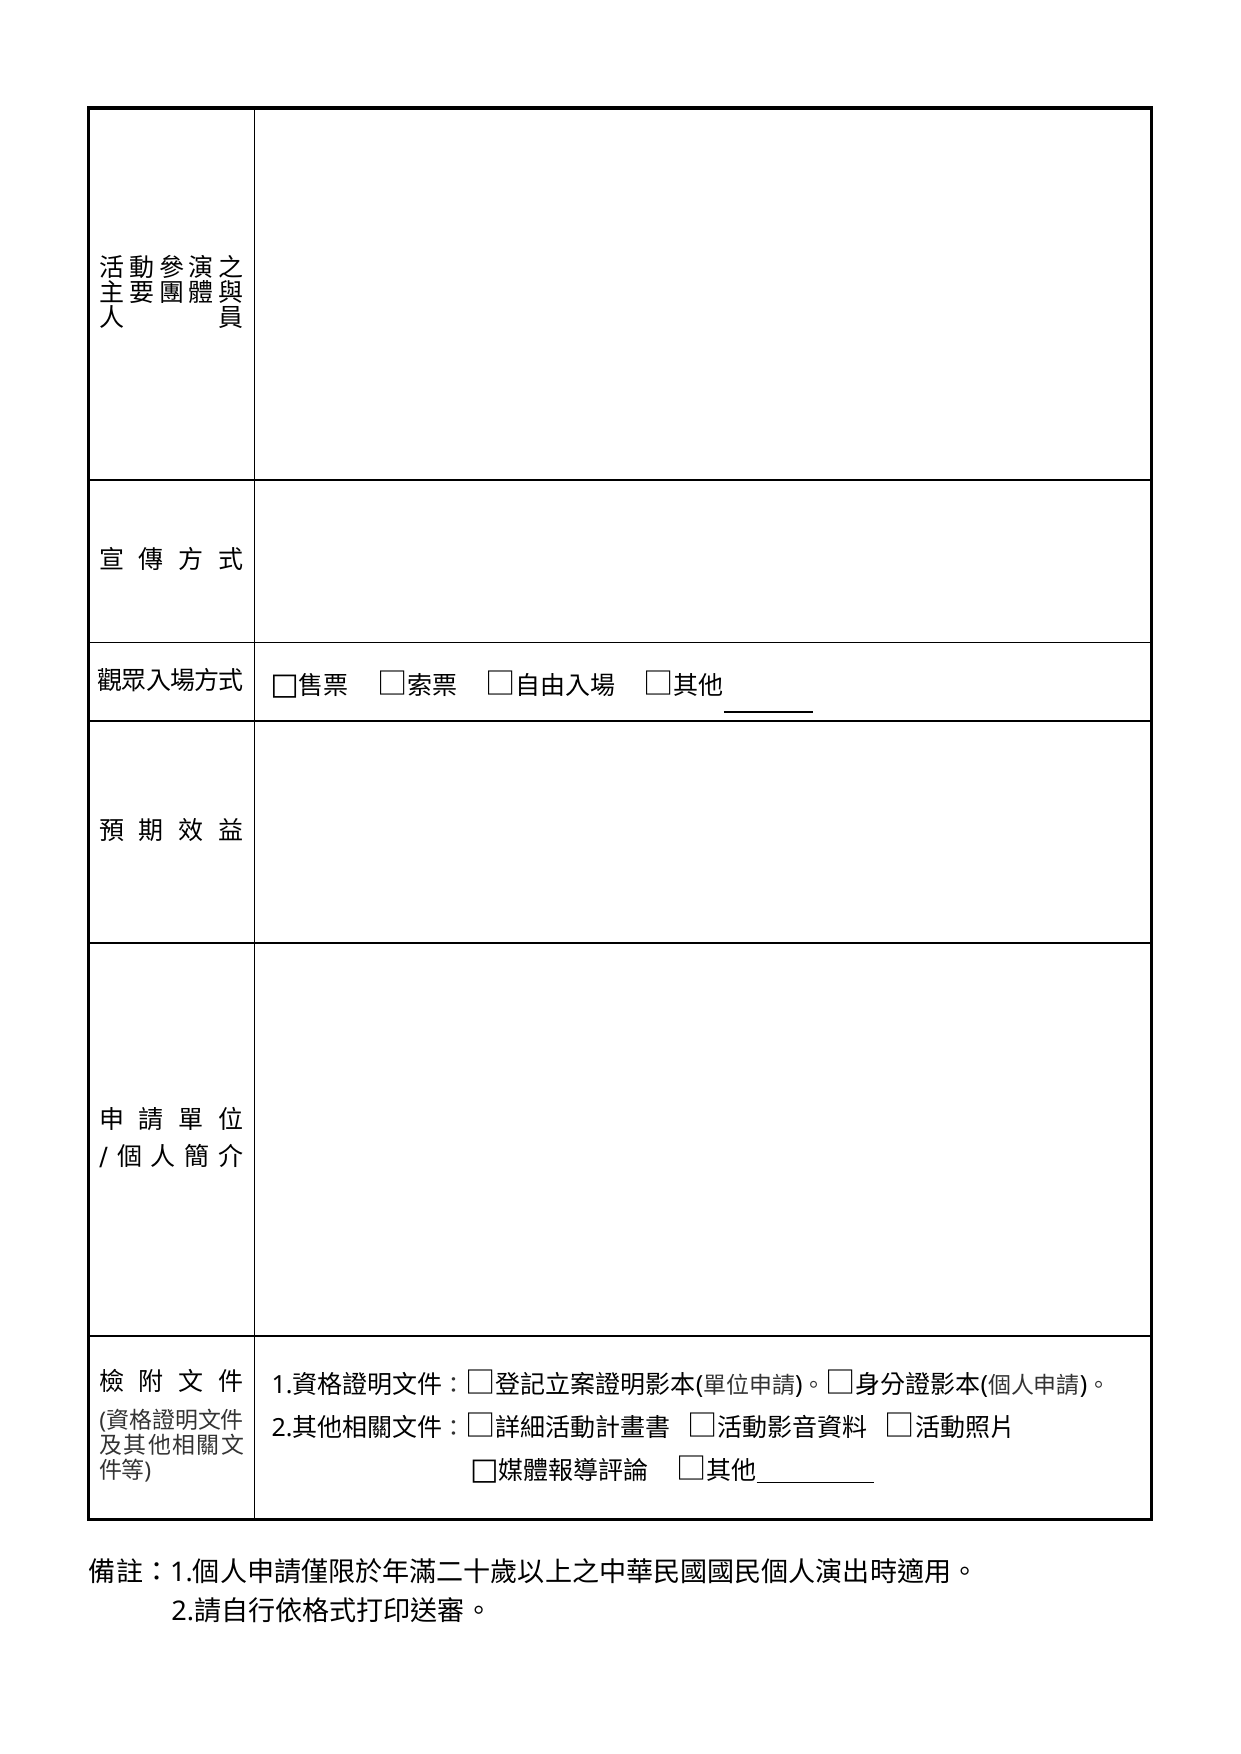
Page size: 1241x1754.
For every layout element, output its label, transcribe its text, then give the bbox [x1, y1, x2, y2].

table_cell 申請單位 ∕個人簡介 [90, 944, 254, 1335]
table_cell 檢附文件 (資格證明文件及其他相關文件等) [90, 1337, 254, 1518]
text 備註：1.個人申請僅限於年滿二十歲以上之中華民國國民個人演出時適用。 [89, 1549, 1152, 1589]
table_cell 活動參演之主要團體與人員 [90, 110, 254, 479]
table_cell □售票 □索票 □自由入場 □其他 [255, 643, 1150, 720]
table_cell 預期效益 [90, 722, 254, 942]
text 2.請自行依格式打印送審。 [171, 1589, 1152, 1628]
table_cell 1.資格證明文件：□登記立案證明影本(單位申請)。□身分證影本(個人申請)。 2.其他相關文件：□詳細活動計畫書 □活動影音資料 □活動照片 □媒體報導評論 □其他 [255, 1337, 1150, 1518]
table_cell [255, 481, 1150, 641]
table_cell [255, 110, 1150, 479]
table_cell 宣傳方式 [90, 481, 254, 641]
table_cell [255, 944, 1150, 1335]
table_cell [255, 722, 1150, 942]
table_cell 觀眾入場方式 [90, 643, 254, 720]
